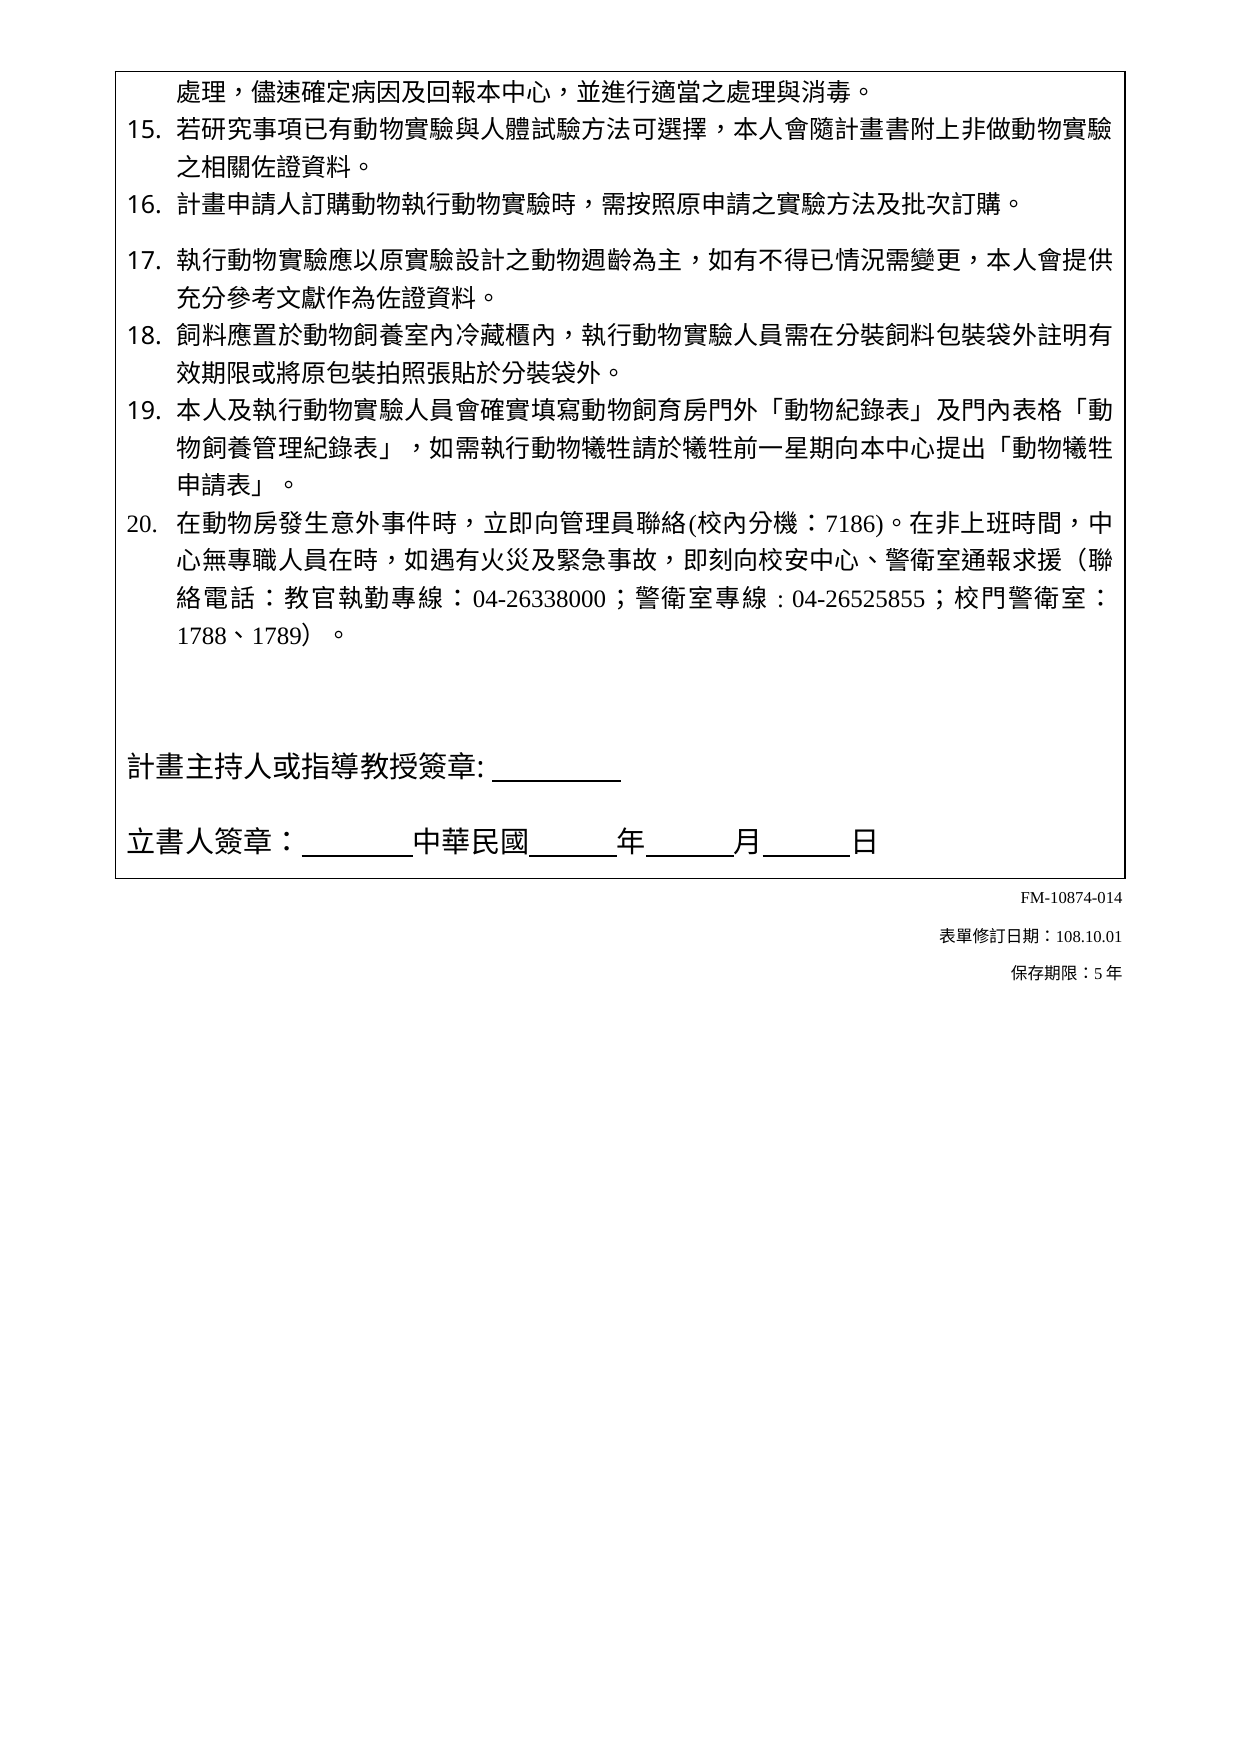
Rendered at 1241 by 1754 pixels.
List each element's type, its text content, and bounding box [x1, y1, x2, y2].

text FM-10874-014 [118, 879, 1122, 916]
text 保存期限：5年 [118, 953, 1122, 991]
text 表單修訂日期：108.10.01 [118, 916, 1122, 953]
table_cell 請勾選： □已參加本校實驗動物中心使用說明會(參加日期： 年 月 日）及本校安環室舉辦之進出實驗場所人員教育訓練(請附上訓練通過之證書影本)。 □未參加本校實驗動物中心使用說明會及進出實驗場所人員教育訓練，但有參加過課程及使用過實驗動物中心人員(人名) 陪同進入3次以上。 本人已詳讀動物保護法、本校實驗動物中心使用及管理辦法及注意事項，並會確實遵守相關規定，如有違反相關規定，願自負法律責任。 本人已熟知人員進出為實驗動物中心污染最主要的因素，故會確實遵守本中心各區域間之行進動線。 本人會確實遵守入室著裝規定，換穿實驗衣、網帽、口罩、手套、動物房專用拖鞋或鞋套。 本人將實驗物品帶入動物房前會做好噴霧消毒之工作，且將飼料、墊料、籠具、飲水瓶等物品移入動物房前，會事先向管理員申請滅菌，於滅菌完成後才移入。 本人會確實遵守欲滅菌前會先通知管理員操作高溫高壓滅菌鍋，不任意開啟釜門及操作滅菌鍋。 本人進入本中心動物房內，會確實將各區域間氣密門隨手關好，以免影響動物房內壓差及氣流而造成污染。 本人不會隨意進入他人之飼養室，且不任意移動各飼養室內物品(如椅子、推車及酒精噴霧瓶等物)至另一個飼養室內，以免造成動物房內互相污染。 本人會確實遵守使用動物房、犧牲室或工作檯面後，將使用區域清理乾淨、物品歸位；垃圾處理結束，當天將垃圾攜出，不會將垃圾留置於動物房內或門口；動物屍體使用紅色感染性廢棄物專用袋盛裝，於袋上標註實驗申請人、飼養室號碼、動物種類及隻數、與處理日期，並報請本中心聯絡人，在「實驗動物屍體丟棄紀錄表」上登記後，暫存於動物房內感染性廢棄物冷凍櫃。 本人會維持乾淨舒適的飼養空間，每周至少更換兩次飲用水、墊料，並將更換下的飼養籠、飲水瓶清洗滅菌；每周清潔消毒飼養室一次；出風口每月至少清潔一次。 本人熟知實驗動物帶出動物房易遭受污染及造成公共衛生等問題，不會任意將實驗動物帶出，如有實驗需求會事先提出申請，且帶出之實驗動物不會再送回本中心動物房。 本人不會未經同意私自將本中心之儀器設備等物品(如籠具、水瓶)帶出，借出物品會事先填寫借據。 本人不會確未經同意擅自捉取其他研究人員之實驗動物。 若飼養之實驗動物有行為及外觀異常，疑似有傳染性疾病時，會即刻報請計畫主持人處理，儘速確定病因及回報本中心，並進行適當之處理與消毒。 若研究事項已有動物實驗與人體試驗方法可選擇，本人會隨計畫書附上非做動物實驗之相關佐證資料。 計畫申請人訂購動物執行動物實驗時，需按照原申請之實驗方法及批次訂購。 執行動物實驗應以原實驗設計之動物週齡為主，如有不得已情況需變更，本人會提供充分參考文獻作為佐證資料。 飼料應置於動物飼養室內冷藏櫃內，執行動物實驗人員需在分裝飼料包裝袋外註明有效期限或將原包裝拍照張貼於分裝袋外。 本人及執行動物實驗人員會確實填寫動物飼育房門外「動物紀錄表」及門內表格「動物飼養管理紀錄表」，如需執行動物犧牲請於犧牲前一星期向本中心提出「動物犧牲申請表」。 在動物房發生意外事件時，立即向管理員聯絡(校內分機：7186)。在非上班時間，中心無專職人員在時，如遇有火災及緊急事故，即刻向校安中心、警衛室通報求援（聯絡電話：教官執勤專線：04-26338000；警衛室專線 : 04-26525855；校門警衛室：1788、1789）。 計畫主持人或指導教授簽章: 立書人簽章： 中華民國 年 月 日 [116, 72, 1124, 877]
